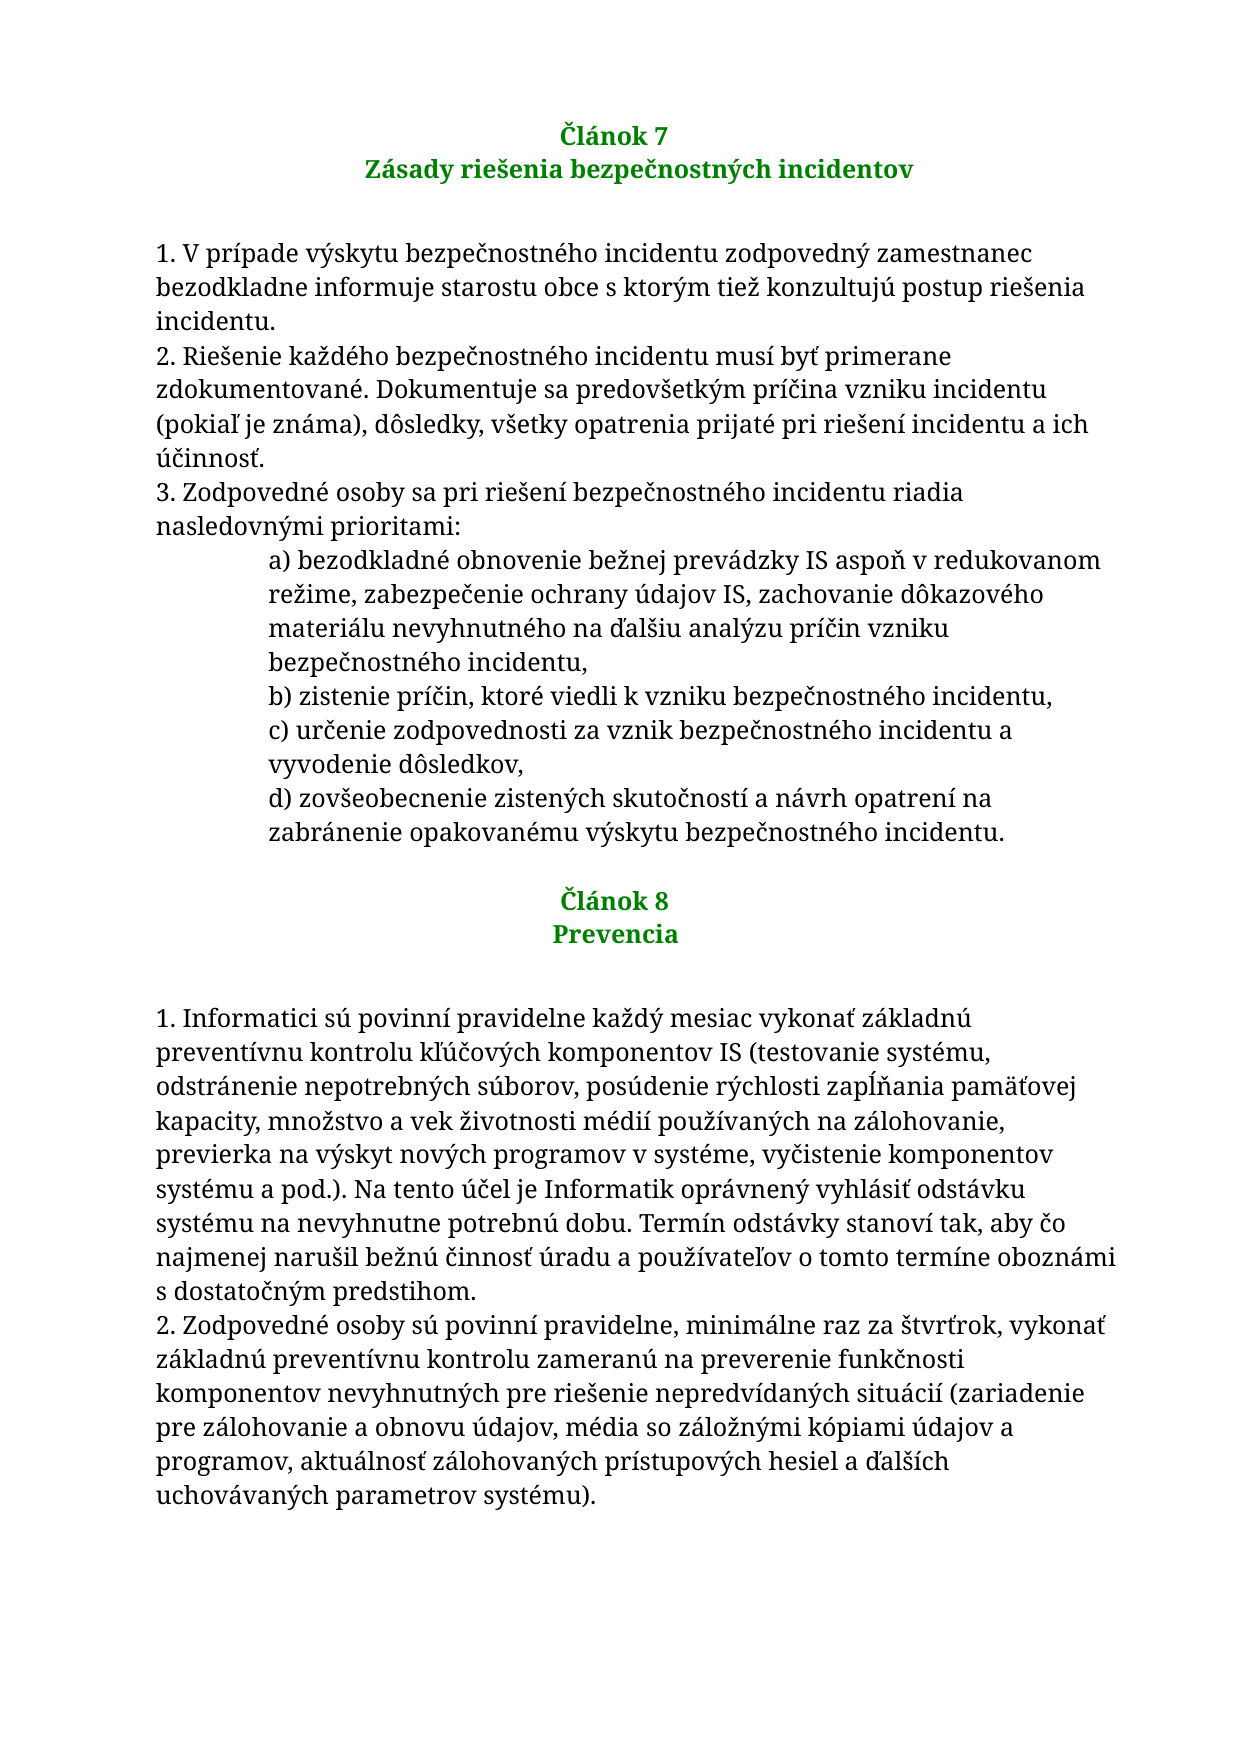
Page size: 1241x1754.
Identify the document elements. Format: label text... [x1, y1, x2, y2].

text 1. V prípade výskytu bezpečnostného incidentu zodpovedný zamestnanec bezodkladne informuje starostu obce s ktorým tiež konzultujú postup riešenia incidentu. [156, 236, 1122, 338]
text a) bezodkladné obnovenie bežnej prevádzky IS aspoň v redukovanom režime, zabezpečenie ochrany údajov IS, zachovanie dôkazového materiálu nevyhnutného na ďalšiu analýzu príčin vzniku bezpečnostného incidentu, [268, 542, 1122, 679]
text b) zistenie príčin, ktoré viedli k vzniku bezpečnostného incidentu, [268, 679, 1122, 713]
subtitle Článok 8 [118, 883, 1122, 917]
subtitle Zásady riešenia bezpečnostných incidentov [118, 152, 1122, 186]
text 1. Informatici sú povinní pravidelne každý mesiac vykonať základnú preventívnu kontrolu kľúčových komponentov IS (testovanie systému, odstránenie nepotrebných súborov, posúdenie rýchlosti zapĺňania pamäťovej kapacity, množstvo a vek životnosti médií používaných na zálohovanie, previerka na výskyt nových programov v systéme, vyčistenie komponentov systému a pod.). Na tento účel je Informatik oprávnený vyhlásiť odstávku systému na nevyhnutne potrebnú dobu. Termín odstávky stanoví tak, aby čo najmenej narušil bežnú činnosť úradu a používateľov o tomto termíne oboznámi s dostatočným predstihom. [156, 1001, 1122, 1307]
text 2. Zodpovedné osoby sú povinní pravidelne, minimálne raz za štvrťrok, vykonať základnú preventívnu kontrolu zameranú na preverenie funkčnosti komponentov nevyhnutných pre riešenie nepredvídaných situácií (zariadenie pre zálohovanie a obnovu údajov, média so záložnými kópiami údajov a programov, aktuálnosť zálohovaných prístupových hesiel a ďalších uchovávaných parametrov systému). [156, 1307, 1122, 1512]
text 2. Riešenie každého bezpečnostného incidentu musí byť primerane zdokumentované. Dokumentuje sa predovšetkým príčina vzniku incidentu (pokiaľ je známa), dôsledky, všetky opatrenia prijaté pri riešení incidentu a ich účinnosť. [156, 338, 1122, 474]
text 3. Zodpovedné osoby sa pri riešení bezpečnostného incidentu riadia nasledovnými prioritami: [156, 474, 1122, 542]
subtitle Článok 7 [118, 118, 1122, 152]
subtitle Prevencia [118, 917, 1122, 951]
text d) zovšeobecnenie zistených skutočností a návrh opatrení na zabránenie opakovanému výskytu bezpečnostného incidentu. [268, 781, 1122, 849]
text c) určenie zodpovednosti za vznik bezpečnostného incidentu a vyvodenie dôsledkov, [268, 713, 1122, 781]
